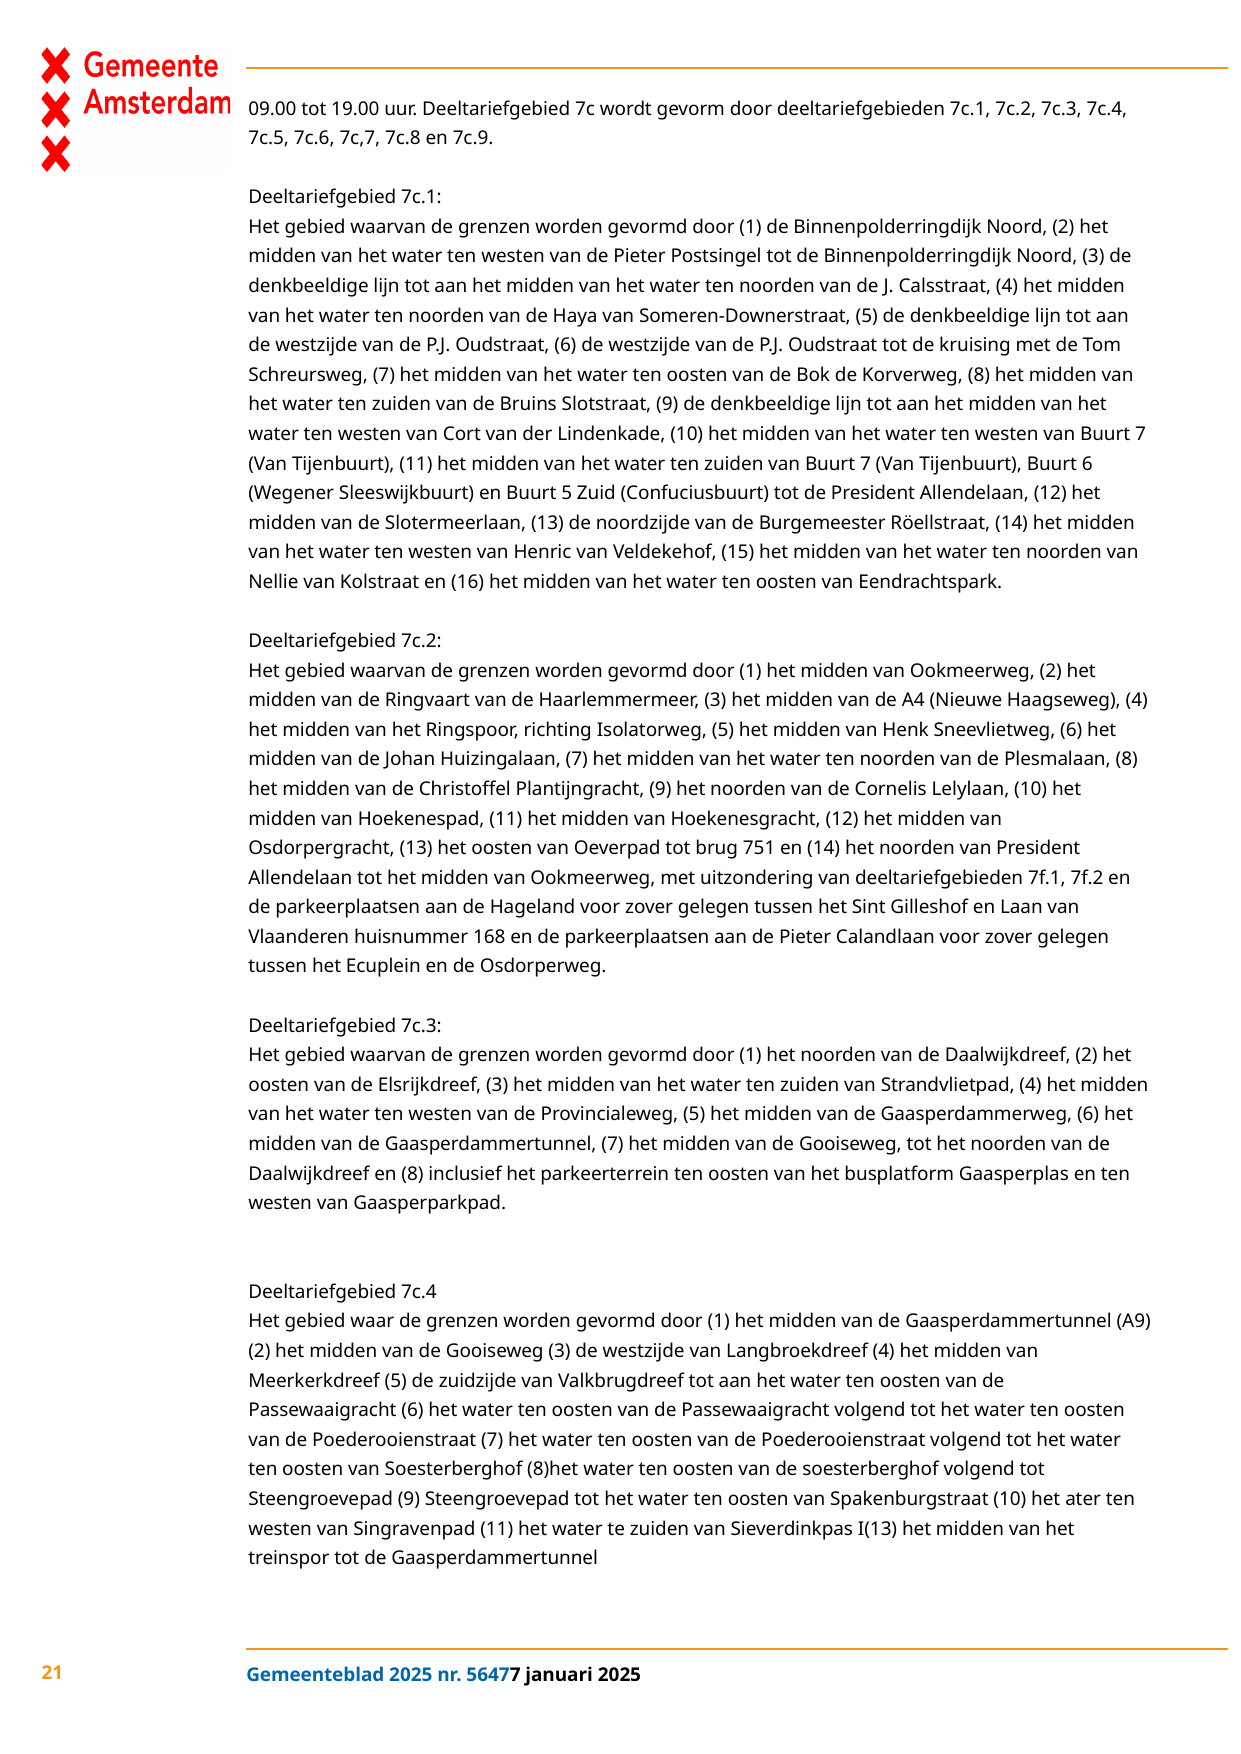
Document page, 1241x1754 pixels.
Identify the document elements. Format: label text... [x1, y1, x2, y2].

text Het gebied waarvan de grenzen worden gevormd door (1) het noorden van de Daalwijkdreef, (2) het oosten van de Elsrijkdreef, (3) het midden van het water ten zuiden van Strandvlietpad, (4) het midden van het water ten westen van de Provincialeweg, (5) het midden van de Gaasperdammerweg, (6) het midden van de Gaasperdammertunnel, (7) het midden van de Gooiseweg, tot het noorden van de Daalwijkdreef en (8) inclusief het parkeerterrein ten oosten van het busplatform Gaasperplas en ten westen van Gaasperparkpad. [248, 1041, 1152, 1215]
text Het gebied waarvan de grenzen worden gevormd door (1) de Binnenpolderringdijk Noord, (2) het midden van het water ten westen van de Pieter Postsingel tot de Binnenpolderringdijk Noord, (3) de denkbeeldige lijn tot aan het midden van het water ten noorden van de J. Calsstraat, (4) het midden van het water ten noorden van de Haya van Someren-Downerstraat, (5) de denkbeeldige lijn tot aan de westzijde van de P.J. Oudstraat, (6) de westzijde van de P.J. Oudstraat tot de kruising met de Tom Schreursweg, (7) het midden van het water ten oosten van de Bok de Korverweg, (8) het midden van het water ten zuiden van de Bruins Slotstraat, (9) de denkbeeldige lijn tot aan het midden van het water ten westen van Cort van der Lindenkade, (10) het midden van het water ten westen van Buurt 7 (Van Tijenbuurt), (11) het midden van het water ten zuiden van Buurt 7 (Van Tijenbuurt), Buurt 6 (Wegener Sleeswijkbuurt) en Buurt 5 Zuid (Confuciusbuurt) tot de President Allendelaan, (12) het midden van de Slotermeerlaan, (13) de noordzijde van de Burgemeester Röellstraat, (14) het midden van het water ten westen van Henric van Veldekehof, (15) het midden van het water ten noorden van Nellie van Kolstraat en (16) het midden van het water ten oosten van Eendrachtspark. [248, 213, 1152, 594]
text Deeltariefgebied 7c.1: [248, 183, 1152, 209]
text Het gebied waarvan de grenzen worden gevormd door (1) het midden van Ookmeerweg, (2) het midden van de Ringvaart van de Haarlemmermeer, (3) het midden van de A4 (Nieuwe Haagseweg), (4) het midden van het Ringspoor, richting Isolatorweg, (5) het midden van Henk Sneevlietweg, (6) het midden van de Johan Huizingalaan, (7) het midden van het water ten noorden van de Plesmalaan, (8) het midden van de Christoffel Plantijngracht, (9) het noorden van de Cornelis Lelylaan, (10) het midden van Hoekenespad, (11) het midden van Hoekenesgracht, (12) het midden van Osdorpergracht, (13) het oosten van Oeverpad tot brug 751 en (14) het noorden van President Allendelaan tot het midden van Ookmeerweg, met uitzondering van deeltariefgebieden 7f.1, 7f.2 en de parkeerplaatsen aan de Hageland voor zover gelegen tussen het Sint Gilleshof en Laan van Vlaanderen huisnummer 168 en de parkeerplaatsen aan de Pieter Calandlaan voor zover gelegen tussen het Ecuplein en de Osdorperweg. [248, 657, 1152, 978]
text Deeltariefgebied 7c.4 [248, 1278, 1152, 1304]
picture [41, 47, 231, 172]
text 09.00 tot 19.00 uur. Deeltariefgebied 7c wordt gevorm door deeltariefgebieden 7c.1, 7c.2, 7c.3, 7c.4, 7c.5, 7c.6, 7c,7, 7c.8 en 7c.9. [248, 95, 1152, 150]
text Deeltariefgebied 7c.2: [248, 627, 1152, 653]
text Deeltariefgebied 7c.3: [248, 1012, 1152, 1038]
text Het gebied waar de grenzen worden gevormd door (1) het midden van de Gaasperdammertunnel (A9) (2) het midden van de Gooiseweg (3) de westzijde van Langbroekdreef (4) het midden van Meerkerkdreef (5) de zuidzijde van Valkbrugdreef tot aan het water ten oosten van de Passewaaigracht (6) het water ten oosten van de Passewaaigracht volgend tot het water ten oosten van de Poederooienstraat (7) het water ten oosten van de Poederooienstraat volgend tot het water ten oosten van Soesterberghof (8)het water ten oosten van de soesterberghof volgend tot Steengroevepad (9) Steengroevepad tot het water ten oosten van Spakenburgstraat (10) het ater ten westen van Singravenpad (11) het water te zuiden van Sieverdinkpas I(13) het midden van het treinspor tot de Gaasperdammertunnel [248, 1308, 1152, 1570]
